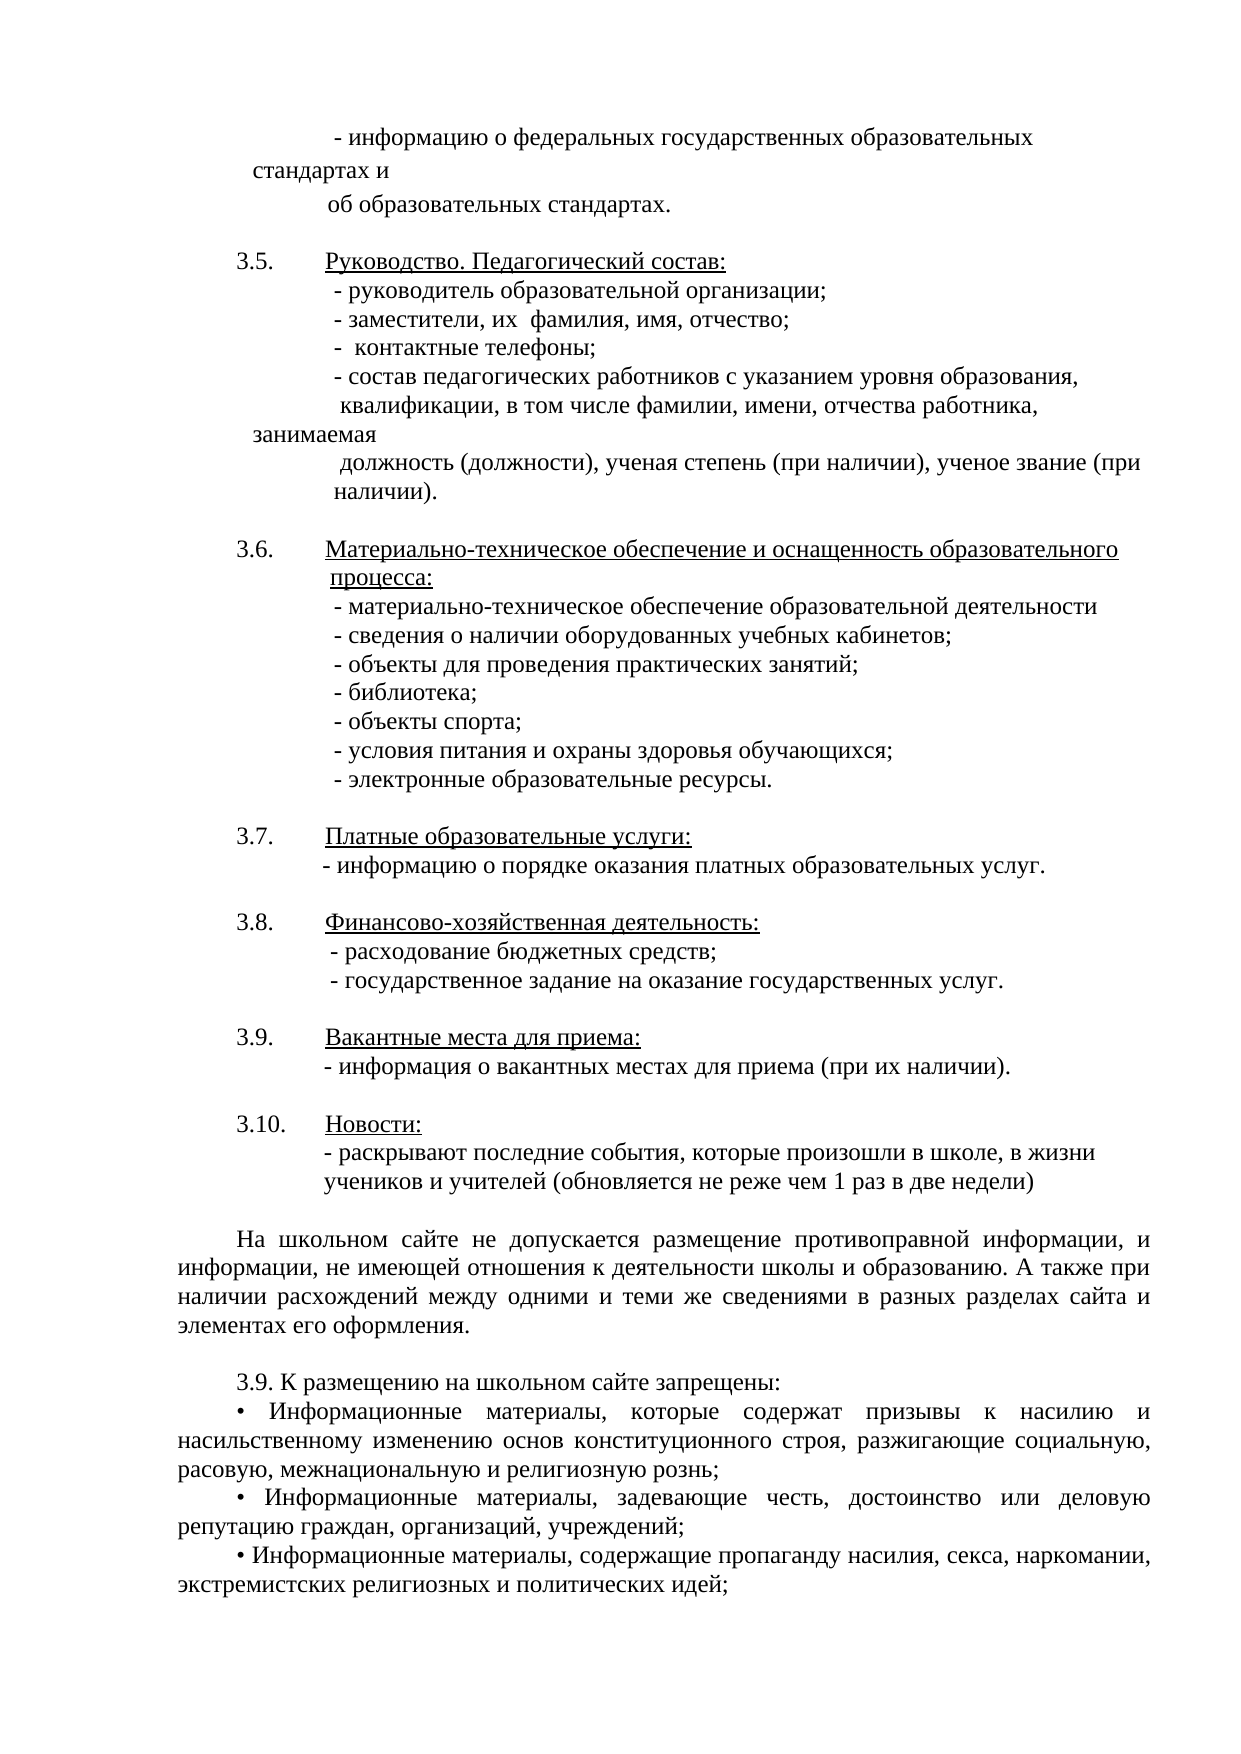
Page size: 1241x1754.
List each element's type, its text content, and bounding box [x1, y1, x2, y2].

text - государственное задание на оказание государственных услуг. [236, 965, 1152, 994]
text - сведения о наличии оборудованных учебных кабинетов; [252, 620, 1152, 649]
text - руководитель образовательной организации; [252, 275, 1152, 304]
text - условия питания и охраны здоровья обучающихся; [252, 735, 1152, 764]
text - заместители, их фамилия, имя, отчество; [252, 304, 1152, 332]
text - электронные образовательные ресурсы. [252, 764, 1152, 792]
list Финансово-хозяйственная деятельность: [236, 907, 1152, 936]
text квалификации, в том числе фамилии, имени, отчества работника, занимаемая [252, 390, 1152, 447]
list Платные образовательные услуги: [236, 821, 1152, 850]
list Руководство. Педагогический состав: [236, 246, 1152, 275]
text - контактные телефоны; [252, 332, 1152, 361]
text процесса: [236, 562, 1152, 591]
text - состав педагогических работников с указанием уровня образования, [252, 361, 1152, 390]
text об образовательных стандартах. [252, 184, 1152, 217]
text - библиотека; [252, 677, 1152, 706]
list Материально-техническое обеспечение и оснащенность образовательного [236, 534, 1152, 562]
list Вакантные места для приема: [236, 1022, 1152, 1051]
text - раскрывают последние события, которые произошли в школе, в жизни [236, 1137, 1152, 1166]
text • Информационные материалы, содержащие пропаганду насилия, секса, наркомании, экстремистских религиозных и политических идей; [177, 1540, 1152, 1597]
text - расходование бюджетных средств; [236, 936, 1152, 965]
text 3.9. К размещению на школьном сайте запрещены: [177, 1367, 1152, 1396]
text - информация о вакантных местах для приема (при их наличии). [177, 1051, 1152, 1080]
text - информацию о федеральных государственных образовательных стандартах и [252, 118, 1152, 184]
text наличии). [252, 476, 1152, 505]
text учеников и учителей (обновляется не реже чем 1 раз в две недели) [236, 1166, 1152, 1195]
text - информацию о порядке оказания платных образовательных услуг. [266, 850, 1152, 879]
text На школьном сайте не допускается размещение противоправной информации, и информации, не имеющей отношения к деятельности школы и образованию. А также при наличии расхождений между одними и теми же сведениями в разных разделах сайта и элементах его оформления. [177, 1224, 1152, 1339]
text • Информационные материалы, задевающие честь, достоинство или деловую репутацию граждан, организаций, учреждений; [177, 1482, 1152, 1540]
text - объекты для проведения практических занятий; [252, 649, 1152, 677]
text - материально-техническое обеспечение образовательной деятельности [252, 591, 1152, 620]
text - объекты спорта; [252, 706, 1152, 735]
list Новости: [177, 1109, 1152, 1137]
text • Информационные материалы, которые содержат призывы к насилию и насильственному изменению основ конституционного строя, разжигающие социальную, расовую, межнациональную и религиозную рознь; [177, 1396, 1152, 1482]
text должность (должности), ученая степень (при наличии), ученое звание (при [252, 447, 1152, 476]
